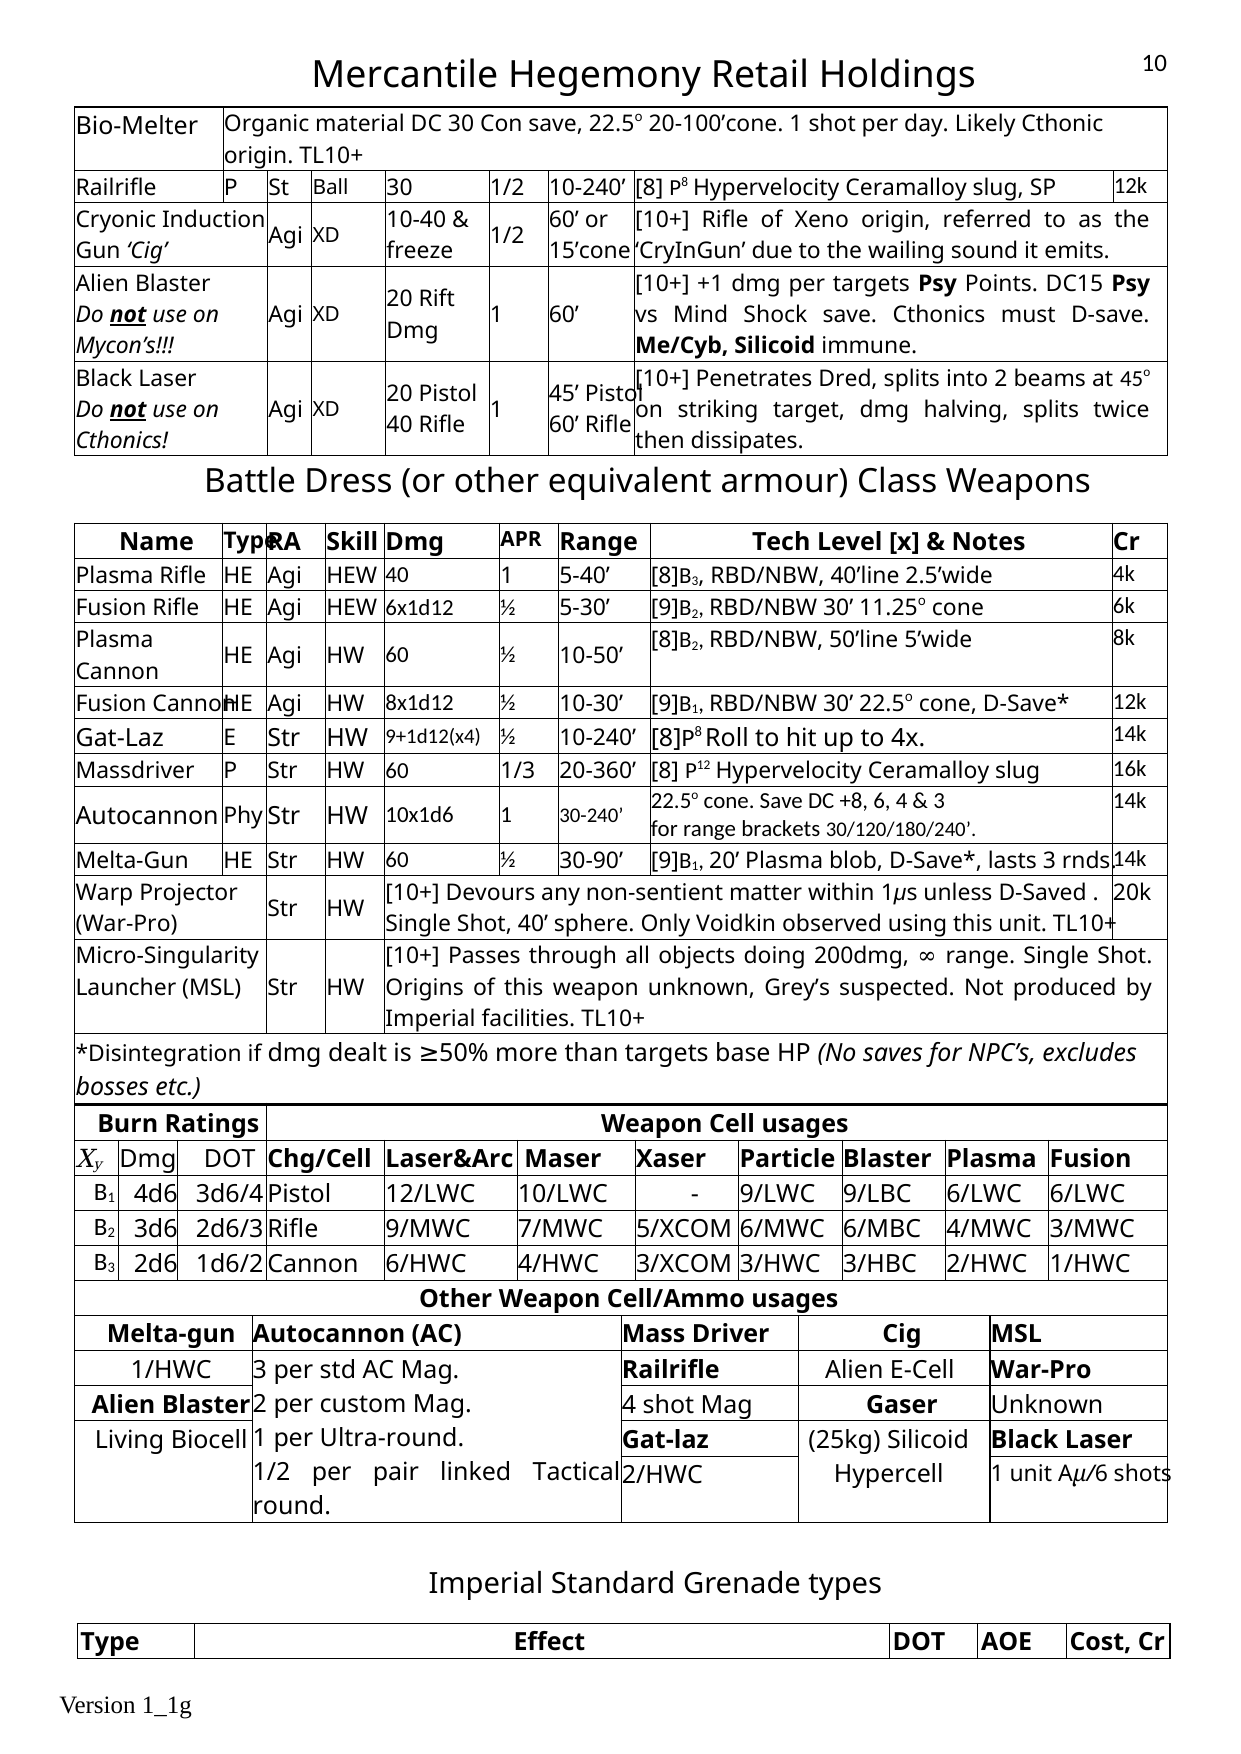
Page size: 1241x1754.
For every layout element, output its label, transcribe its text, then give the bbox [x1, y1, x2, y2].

table_cell 12/LWC [385, 1176, 517, 1210]
table_cell P [224, 171, 267, 202]
table_cell 6/LWC [1049, 1176, 1167, 1210]
table_cell [10+] Penetrates Dred, splits into 2 beams at 45o on striking target, dmg halving, splits twice then dissipates. [635, 362, 1167, 455]
table_cell HW [326, 940, 384, 1033]
table_cell Gat-Laz [75, 719, 222, 753]
table_cell HE [223, 687, 266, 718]
table_cell 22.5o cone. Save DC +8, 6, 4 & 3 for range brackets 30/120/180/240’. [651, 787, 1112, 843]
table_cell 3 per std AC Mag. 2 per custom Mag. 1 per Ultra-round. 1/2 per pair linked Tactical round. [253, 1351, 621, 1522]
table_cell Str [267, 876, 325, 938]
table_cell ½ [500, 623, 558, 686]
table_cell 4/HWC [518, 1246, 635, 1280]
table_cell Cig [799, 1316, 989, 1350]
table_cell Micro-Singularity Launcher (MSL) [75, 940, 266, 1033]
table_cell 12k [1114, 171, 1167, 202]
table_cell 5-30’ [559, 591, 650, 622]
table_cell 10-50’ [559, 623, 650, 686]
table_cell Agi [267, 559, 325, 590]
table_cell 2d6 [119, 1246, 177, 1280]
table_cell Agi [267, 623, 325, 686]
table_cell War-Pro [991, 1351, 1167, 1385]
table_cell Black Laser [991, 1421, 1167, 1456]
table_cell B3 [75, 1246, 118, 1280]
table_cell 45’ Pistol 60’ Rifle [549, 362, 634, 455]
table_cell 8k [1113, 623, 1167, 686]
table_cell 60’ [549, 267, 634, 361]
table_cell 8x1d12 [385, 687, 499, 718]
table_cell Agi [268, 203, 311, 266]
table_cell 20 Pistol 40 Rifle [386, 362, 489, 455]
table_cell 4/MWC [946, 1211, 1048, 1245]
table_cell B2 [75, 1211, 118, 1245]
table_cell Gat-laz [622, 1421, 798, 1456]
table_cell HEW [326, 559, 384, 590]
table_cell 9/MWC [385, 1211, 517, 1245]
table_cell XD [312, 362, 385, 455]
table_cell 10-30’ [559, 687, 650, 718]
table_cell [8]B2, RBD/NBW, 50’line 5’wide [651, 623, 1112, 686]
table_cell [10+] Devours any non-sentient matter within 1μs unless D-Saved . Single Shot, 40’ sphere. Only Voidkin observed using this unit. TL10+ [385, 876, 1112, 938]
table_cell Plasma Cannon [75, 623, 222, 686]
table_cell 14k [1113, 787, 1167, 843]
table_cell Blaster [843, 1141, 945, 1175]
table_cell Chg/Cell [267, 1141, 384, 1175]
table_cell Agi [268, 267, 311, 361]
table_cell Railrifle [75, 171, 223, 202]
table_cell [8] P8 Hypervelocity Ceramalloy slug, SP [635, 171, 1113, 202]
table_cell *Disintegration if dmg dealt is ≥50% more than targets base HP (No saves for NPC’s, excludes bosses etc.) [75, 1034, 1167, 1102]
table_cell Cryonic Induction Gun ‘Cig’ [75, 203, 267, 266]
table_header Type [223, 524, 266, 558]
table_cell Str [267, 754, 325, 786]
table_cell St [268, 171, 311, 202]
table_cell 1/2 [490, 171, 548, 202]
table_cell 1/HWC [1049, 1246, 1167, 1280]
table_cell 6/HWC [385, 1246, 517, 1280]
table_cell HW [326, 876, 384, 938]
table_cell 9/LWC [739, 1176, 842, 1210]
table_cell Railrifle [622, 1351, 798, 1385]
table_cell [9]B1, RBD/NBW 30’ 22.5o cone, D-Save* [651, 687, 1112, 718]
table_cell HW [326, 844, 384, 875]
table_cell Agi [267, 591, 325, 622]
table_cell 30-240’ [559, 787, 650, 843]
table_cell Cannon [267, 1246, 384, 1280]
table_cell 1/2 [490, 203, 548, 266]
table_cell 60 [385, 754, 499, 786]
table_cell HW [326, 623, 384, 686]
table_header Type [78, 1624, 194, 1658]
table_cell 1 unit Aμ/6 shots [991, 1457, 1167, 1522]
table_cell 10/LWC [518, 1176, 635, 1210]
table_cell [8] P12 Hypervelocity Ceramalloy slug [651, 754, 1112, 786]
table_cell [10+] Passes through all objects doing 200dmg, ∞ range. Single Shot. Origins of this weapon unknown, Grey’s suspected. Not produced by Imperial facilities. TL10+ [385, 940, 1167, 1033]
table_cell Laser&Arc [385, 1141, 517, 1175]
table_cell HE [223, 591, 266, 622]
table_cell 6/LWC [946, 1176, 1048, 1210]
table_cell 10x1d6 [385, 787, 499, 843]
table_cell [10+] Rifle of Xeno origin, referred to as the ‘CryInGun’ due to the wailing sound it emits. [635, 203, 1167, 266]
table_header APR [500, 524, 558, 558]
table_header Name [75, 524, 222, 558]
table_cell Burn Ratings [75, 1106, 266, 1139]
table_cell Maser [518, 1141, 635, 1175]
table_cell HEW [326, 591, 384, 622]
table_cell Warp Projector (War-Pro) [75, 876, 266, 938]
table_cell 3/HWC [739, 1246, 842, 1280]
table_cell [9]B2, RBD/NBW 30’ 11.25o cone [651, 591, 1112, 622]
table_cell (25kg) Silicoid Hypercell [799, 1421, 989, 1522]
table_cell Str [267, 844, 325, 875]
table_cell 10-40 & freeze [386, 203, 489, 266]
table_cell Mass Driver [622, 1316, 798, 1350]
table_cell ½ [500, 591, 558, 622]
table_cell Organic material DC 30 Con save, 22.5o 20-100’cone. 1 shot per day. Likely Cthonic origin. TL10+ [224, 108, 1167, 170]
table_header Skill [326, 524, 384, 558]
table_cell 60 [385, 623, 499, 686]
table_cell Massdriver [75, 754, 222, 786]
table_cell 16k [1113, 754, 1167, 786]
table_cell Fusion [1049, 1141, 1167, 1175]
table_header Tech Level [x] & Notes [651, 524, 1112, 558]
table_cell 3d6 [119, 1211, 177, 1245]
table_cell P [223, 754, 266, 786]
table_cell Alien Blaster [75, 1386, 252, 1420]
table_cell Plasma [946, 1141, 1048, 1175]
table_cell B1 [75, 1176, 118, 1210]
table_cell 7/MWC [518, 1211, 635, 1245]
table_cell HE [223, 844, 266, 875]
table_cell 9/LBC [843, 1176, 945, 1210]
table_cell Xy [75, 1141, 118, 1175]
table_cell 1 [490, 362, 548, 455]
table_cell 1 [500, 787, 558, 843]
table_cell 2d6/3 [178, 1211, 266, 1245]
table_cell Living Biocell [75, 1421, 252, 1522]
table_cell Particle [739, 1141, 842, 1175]
table_cell 3/XCOM [636, 1246, 738, 1280]
text Battle Dress (or other equivalent armour) Class Weapons [118, 456, 1177, 502]
table_cell 10-240’ [549, 171, 634, 202]
table_cell 5/XCOM [636, 1211, 738, 1245]
table_cell Autocannon (AC) [253, 1316, 621, 1350]
table_cell 30 [386, 171, 489, 202]
table_cell Fusion Cannon [75, 687, 222, 718]
table_cell DOT [178, 1141, 266, 1175]
table_cell 6/MBC [843, 1211, 945, 1245]
table_cell 3/HBC [843, 1246, 945, 1280]
table_cell 20 Rift Dmg [386, 267, 489, 361]
table_cell Unknown [991, 1386, 1167, 1420]
table_cell Str [267, 940, 325, 1033]
table_header Effect [195, 1624, 889, 1658]
table_cell HE [223, 623, 266, 686]
table_cell 6k [1113, 591, 1167, 622]
table_cell 1 [490, 267, 548, 361]
table_cell Xaser [636, 1141, 738, 1175]
table_cell Melta-gun [75, 1316, 252, 1350]
table_cell 9+1d12(x4) [385, 719, 499, 753]
table_cell Rifle [267, 1211, 384, 1245]
table_cell 4 shot Mag [622, 1386, 798, 1420]
table_cell Alien E-Cell [799, 1351, 989, 1385]
table_header Range [559, 524, 650, 558]
table_cell Str [267, 719, 325, 753]
table_cell 60 [385, 844, 499, 875]
table_cell 1d6/2 [178, 1246, 266, 1280]
table_cell Phy [223, 787, 266, 843]
table_cell Black Laser Do not use on Cthonics! [75, 362, 267, 455]
text Imperial Standard Grenade types [118, 1562, 1192, 1602]
table_header Cr [1113, 524, 1167, 558]
table_cell 3d6/4 [178, 1176, 266, 1210]
table_cell 6/MWC [739, 1211, 842, 1245]
table_cell 12k [1113, 687, 1167, 718]
table_cell 20k [1113, 876, 1167, 938]
table_cell Str [267, 787, 325, 843]
table_cell - [636, 1176, 738, 1210]
table_cell 6x1d12 [385, 591, 499, 622]
table_cell 2/HWC [622, 1457, 798, 1522]
table_cell 4k [1113, 559, 1167, 590]
table_cell Pistol [267, 1176, 384, 1210]
table_cell 60’ or 15’cone [549, 203, 634, 266]
table_cell 14k [1113, 844, 1167, 875]
table_cell Bio-Melter [75, 108, 223, 170]
table_cell 1 [500, 559, 558, 590]
table_cell [8]B3, RBD/NBW, 40’line 2.5’wide [651, 559, 1112, 590]
table_cell 1/HWC [75, 1351, 252, 1385]
table_cell XD [312, 267, 385, 361]
table_header Dmg [385, 524, 499, 558]
table_cell Alien Blaster Do not use on Mycon’s!!! [75, 267, 267, 361]
table_cell [10+] +1 dmg per targets Psy Points. DC15 Psy vs Mind Shock save. Cthonics must D-save. Me/Cyb, Silicoid immune. [635, 267, 1167, 361]
table_header Cost, Cr [1067, 1624, 1169, 1658]
table_cell Weapon Cell usages [267, 1106, 1167, 1139]
table_cell 10-240’ [559, 719, 650, 753]
table_cell HW [326, 787, 384, 843]
table_cell HW [326, 687, 384, 718]
table_header DOT [890, 1624, 977, 1658]
table_cell E [223, 719, 266, 753]
table_header AOE [978, 1624, 1066, 1658]
table_cell 30-90’ [559, 844, 650, 875]
table_cell Agi [267, 687, 325, 718]
table_cell ½ [500, 719, 558, 753]
table_cell [9]B1, 20’ Plasma blob, D-Save*, lasts 3 rnds. [651, 844, 1112, 875]
table_cell 14k [1113, 719, 1167, 753]
table_cell [8]P8 Roll to hit up to 4x. [651, 719, 1112, 753]
table_cell Dmg [119, 1141, 177, 1175]
table_cell Gaser [799, 1386, 989, 1420]
table_cell Other Weapon Cell/Ammo usages [75, 1281, 1167, 1315]
table_cell 1/3 [500, 754, 558, 786]
table_cell Ball [312, 171, 385, 202]
table_cell XD [312, 203, 385, 266]
table_cell 4d6 [119, 1176, 177, 1210]
table_cell ½ [500, 844, 558, 875]
table_cell 40 [385, 559, 499, 590]
table_header RA [267, 524, 325, 558]
table_cell 5-40’ [559, 559, 650, 590]
table_cell HE [223, 559, 266, 590]
table_cell 2/HWC [946, 1246, 1048, 1280]
table_cell Agi [268, 362, 311, 455]
table_cell HW [326, 754, 384, 786]
table_cell Autocannon [75, 787, 222, 843]
table_cell 20-360’ [559, 754, 650, 786]
table_cell Plasma Rifle [75, 559, 222, 590]
table_cell Melta-Gun [75, 844, 222, 875]
table_cell MSL [991, 1316, 1167, 1350]
table_cell ½ [500, 687, 558, 718]
table_cell HW [326, 719, 384, 753]
table_cell Fusion Rifle [75, 591, 222, 622]
table_cell 3/MWC [1049, 1211, 1167, 1245]
